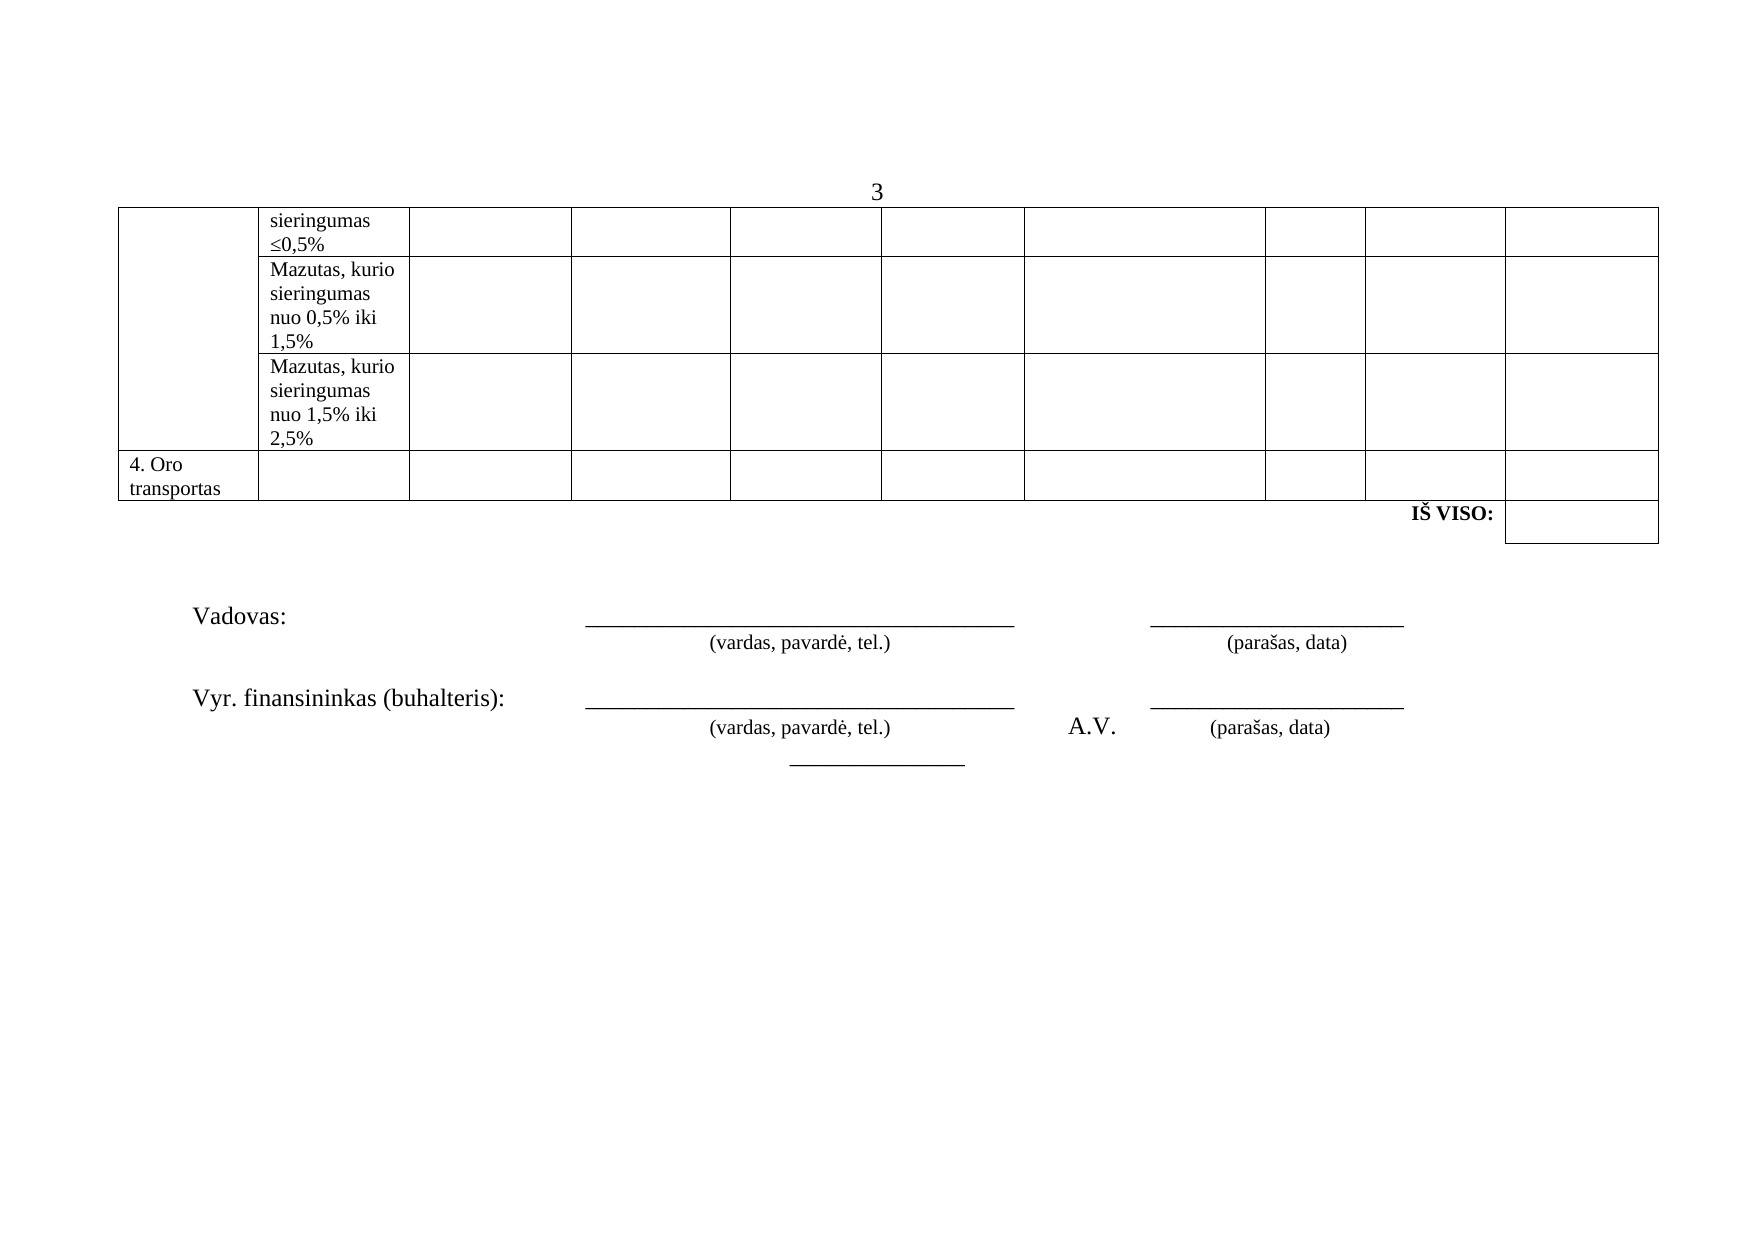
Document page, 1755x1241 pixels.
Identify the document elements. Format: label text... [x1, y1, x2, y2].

text ______________ [118, 740, 1636, 769]
table_cell [882, 208, 1024, 256]
table_cell [1266, 451, 1365, 499]
table_cell [410, 208, 571, 256]
table_cell [882, 451, 1024, 499]
table_cell [119, 208, 258, 450]
table_cell [259, 451, 409, 499]
table_cell [1506, 208, 1658, 256]
table_cell [410, 451, 571, 499]
table_cell [1266, 257, 1365, 353]
table_cell [731, 451, 881, 499]
table_cell [1506, 257, 1658, 353]
table_cell [572, 208, 730, 256]
table_cell [410, 354, 571, 450]
table_cell [1366, 451, 1505, 499]
table_cell [882, 354, 1024, 450]
table_cell IŠ VISO: [118, 501, 1505, 543]
table_cell Mazutas, kurio sieringumas nuo 0,5% iki 1,5% [259, 257, 409, 353]
table_cell [1025, 451, 1265, 499]
table_cell [572, 451, 730, 499]
table_cell [572, 257, 730, 353]
table_cell [1506, 354, 1658, 450]
table_cell [572, 354, 730, 450]
table_cell sieringumas ≤0,5% [259, 208, 409, 256]
table_cell [882, 257, 1024, 353]
table_cell [731, 208, 881, 256]
table_cell [1366, 354, 1505, 450]
table_cell [1506, 451, 1658, 499]
table_cell [1366, 257, 1505, 353]
table_cell [1506, 501, 1658, 543]
text Vadovas: [118, 601, 1636, 630]
text (vardas, pavardė, tel.) A.V. (parašas, data) [118, 711, 1636, 740]
table_cell [1025, 208, 1265, 256]
table_cell [1025, 257, 1265, 353]
table_cell Mazutas, kurio sieringumas nuo 1,5% iki 2,5% [259, 354, 409, 450]
table_cell [731, 257, 881, 353]
table_cell 4. Oro transportas [119, 451, 258, 499]
table_cell [1266, 354, 1365, 450]
table_cell [410, 257, 571, 353]
table_cell [731, 354, 881, 450]
table_cell [1366, 208, 1505, 256]
table_cell [1025, 354, 1265, 450]
text (vardas, pavardė, tel.) (parašas, data) [118, 630, 1636, 654]
text Vyr. finansininkas (buhalteris): [118, 683, 1636, 711]
table_cell [1266, 208, 1365, 256]
